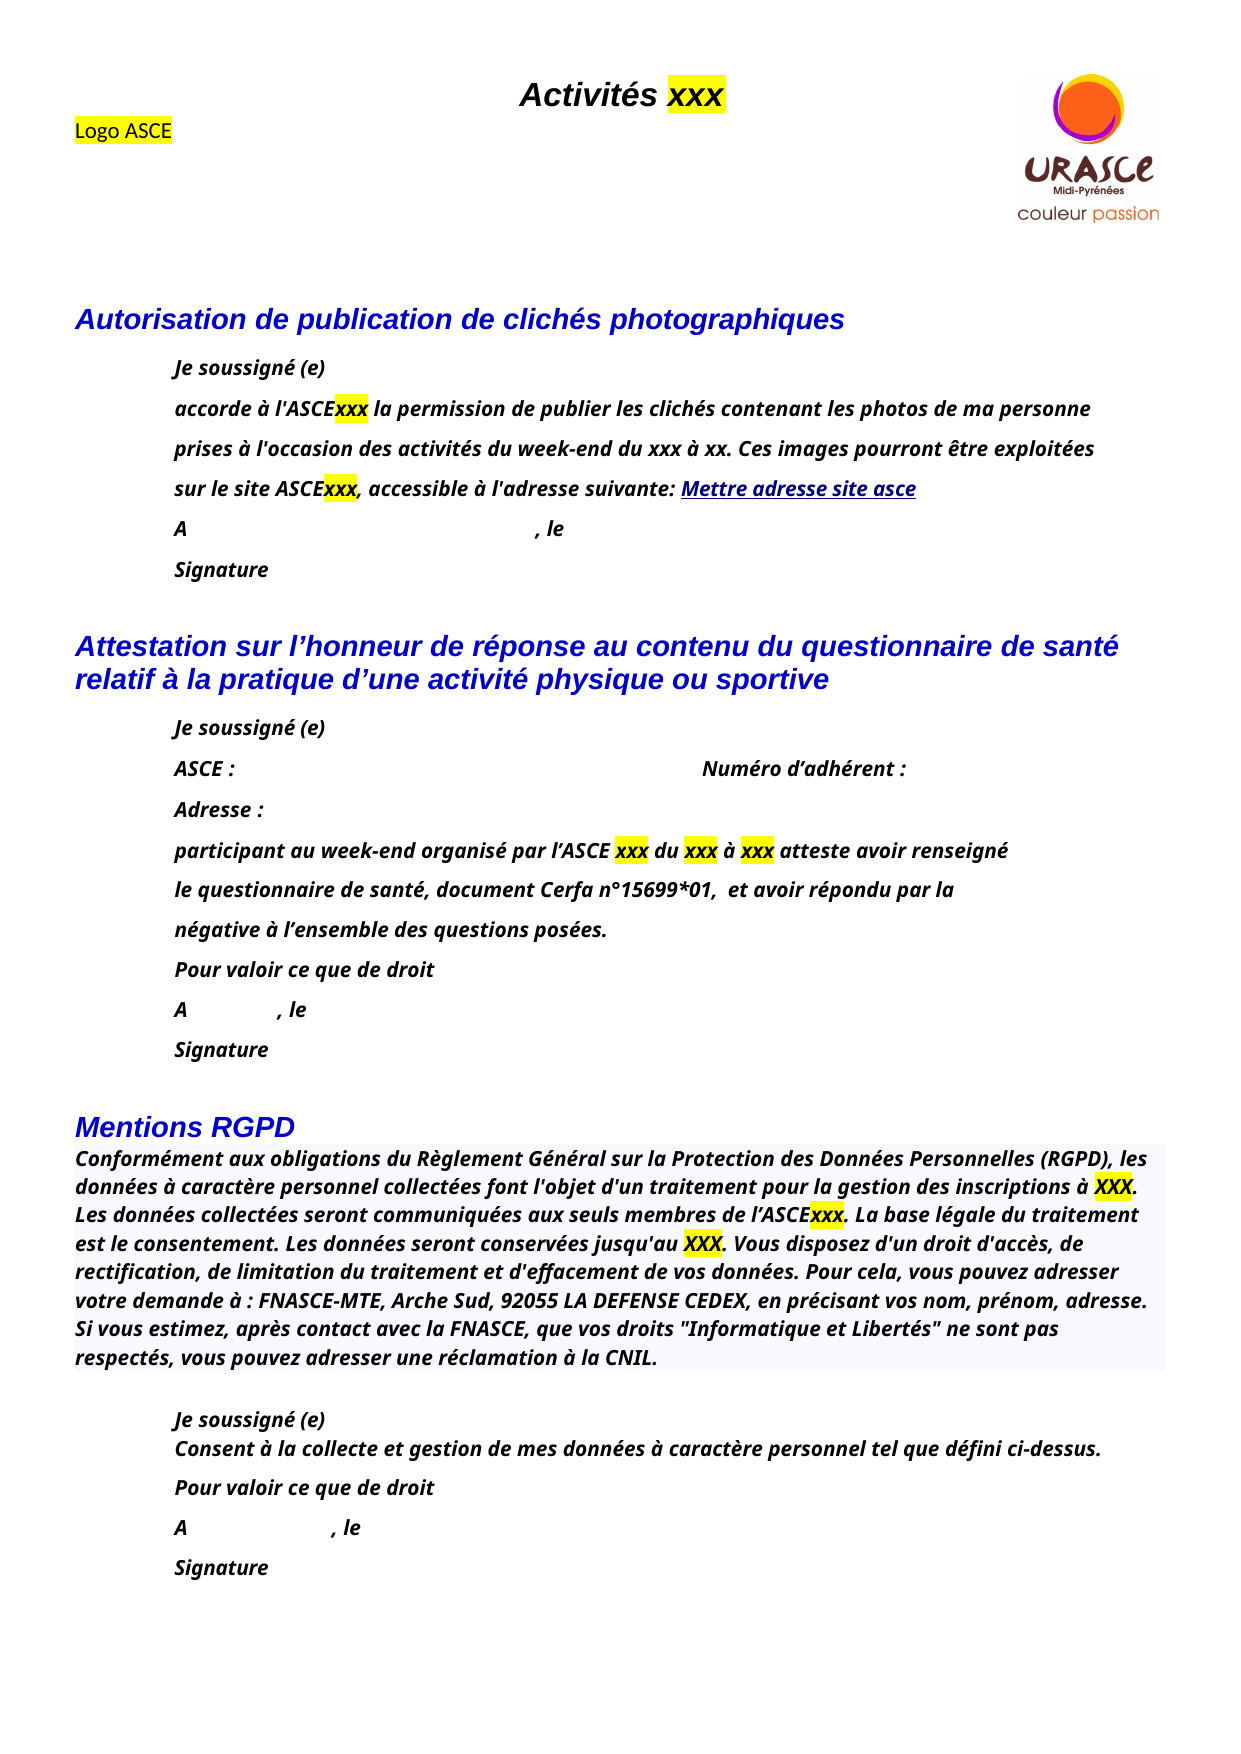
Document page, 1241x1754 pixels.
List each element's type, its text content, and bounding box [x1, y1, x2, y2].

text A , le [174, 514, 1165, 542]
text A , le [174, 1513, 1153, 1542]
text Consent à la collecte et gestion de mes données à caractère personnel tel que défini ci-dessus. [174, 1434, 1153, 1462]
text Pour valoir ce que de droit [174, 1473, 1153, 1502]
text Signature [174, 1035, 1165, 1063]
text Adresse : [174, 795, 1165, 823]
text Je soussigné (e) [174, 713, 1165, 741]
text accorde à l'ASCExxx la permission de publier les clichés contenant les photos de ma personne prises à l'occasion des activités du week-end du xxx à xx. Ces images pourront être exploitées sur le site ASCExxx, accessible à l'adresse suivante: Mettre adresse site asce [174, 394, 1109, 502]
text participant au week-end organisé par l’ASCE xxx du xxx à xxx atteste avoir renseigné le questionnaire de santé, document Cerfa n°15699*01, et avoir répondu par la négative à l’ensemble des questions posées. [174, 836, 1024, 944]
text Signature [174, 555, 1165, 583]
subtitle Attestation sur l’honneur de réponse au contenu du questionnaire de santé relatif à la pratique d’une activité physique ou sportive [75, 628, 1165, 696]
text Je soussigné (e) [174, 1405, 1165, 1433]
picture [1018, 74, 1159, 223]
text ASCE : Numéro d’adhérent : [174, 754, 1165, 782]
text Je soussigné (e) [174, 353, 1165, 382]
subtitle Mentions RGPD [75, 1110, 1165, 1144]
text Activités xxx [351, 75, 894, 113]
text A , le [174, 995, 1153, 1024]
text Conformément aux obligations du Règlement Général sur la Protection des Données Personnelles (RGPD), les données à caractère personnel collectées font l'objet d'un traitement pour la gestion des inscriptions à XXX. Les données collectées seront communiquées aux seuls membres de l’ASCExxx. La base légale du traitement est le consentement. Les données seront conservées jusqu'au XXX. Vous disposez d'un droit d'accès, de rectification, de limitation du traitement et d'effacement de vos données. Pour cela, vous pouvez adresser votre demande à : FNASCE-MTE, Arche Sud, 92055 LA DEFENSE CEDEX, en précisant vos nom, prénom, adresse. Si vous estimez, après contact avec la FNASCE, que vos droits "Informatique et Libertés" ne sont pas respectés, vous pouvez adresser une réclamation à la CNIL. [75, 1144, 1165, 1371]
text Pour valoir ce que de droit [174, 955, 1153, 984]
text Logo ASCE [75, 116, 1018, 144]
text Signature [174, 1553, 1165, 1582]
subtitle Autorisation de publication de clichés photographiques [75, 302, 1154, 336]
